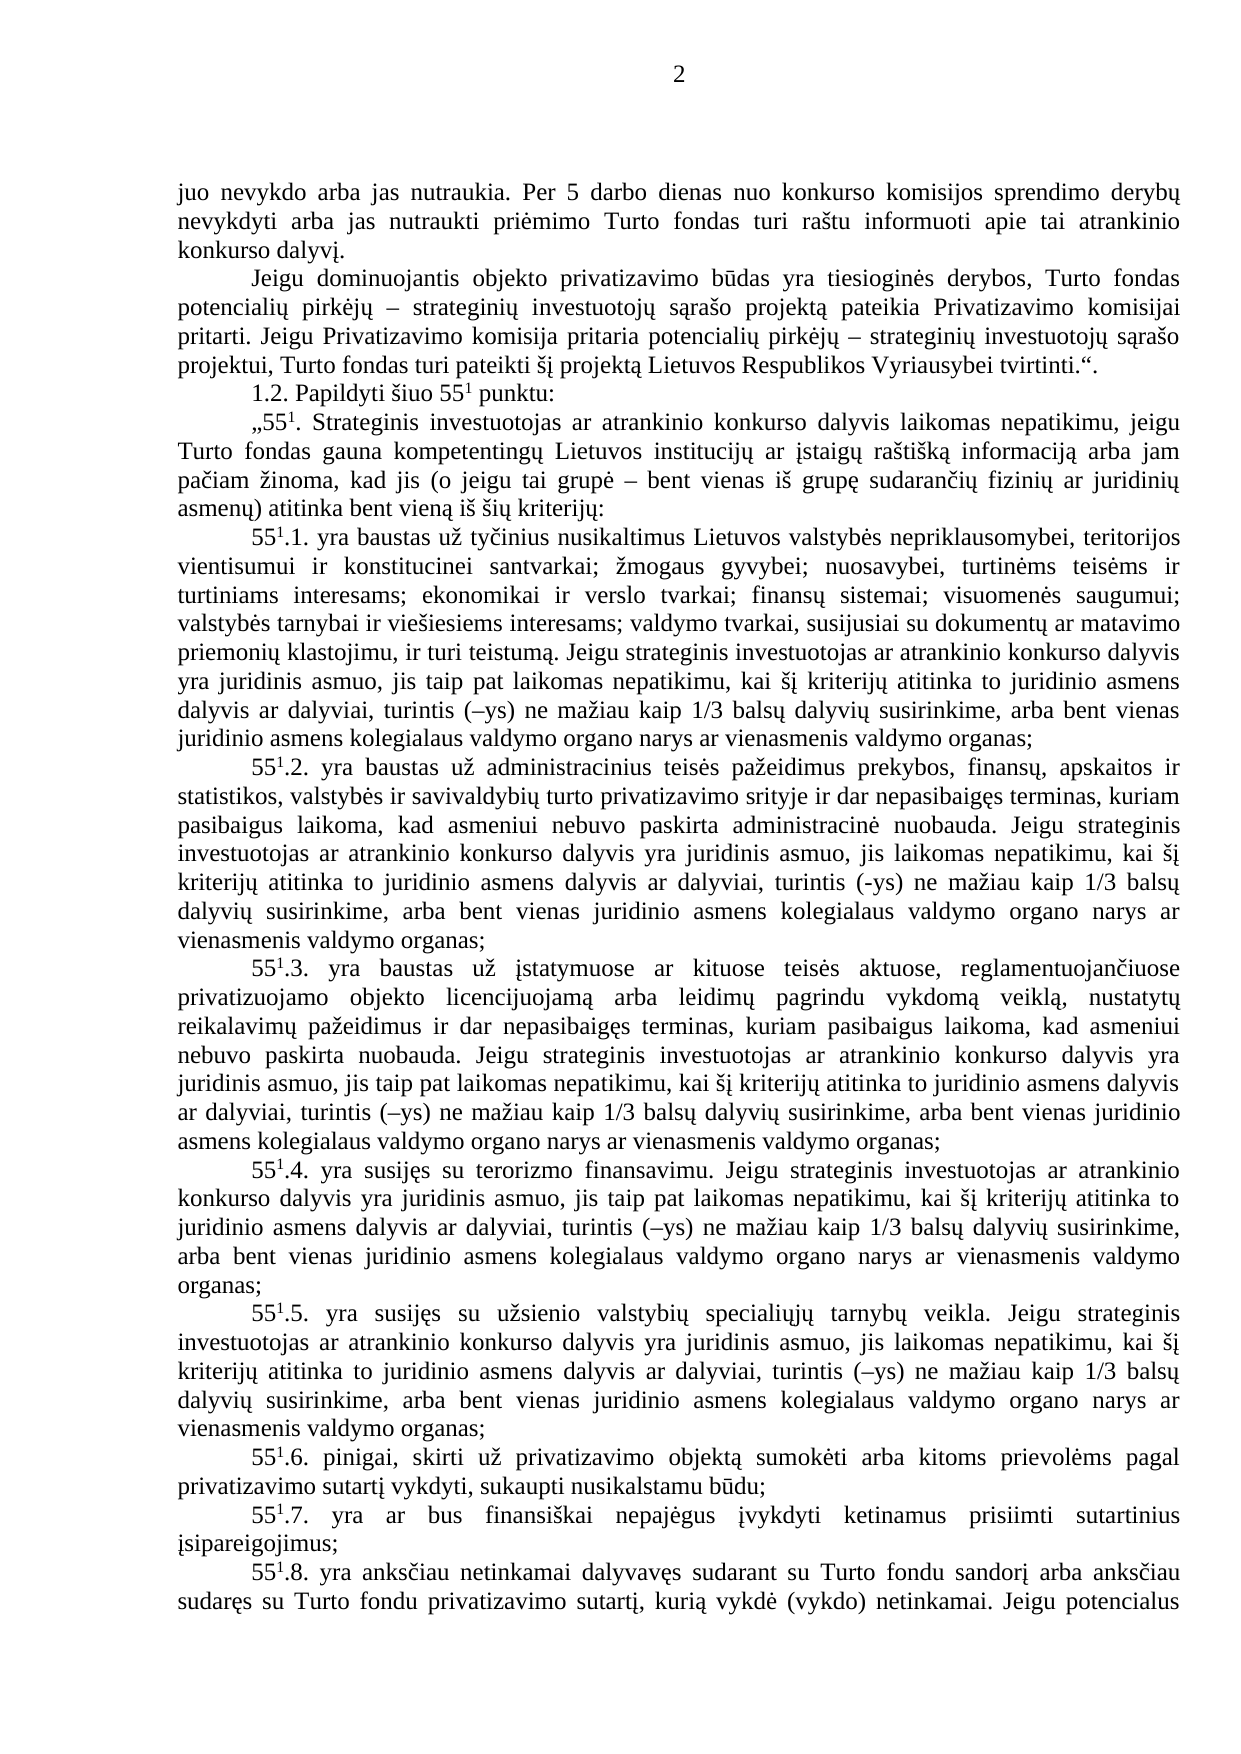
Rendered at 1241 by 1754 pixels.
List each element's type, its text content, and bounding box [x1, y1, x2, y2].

text 1.2. Papildyti šiuo 551 punktu: [177, 378, 1181, 407]
text 551.1. yra baustas už tyčinius nusikaltimus Lietuvos valstybės nepriklausomybei, teritorijos vientisumui ir konstitucinei santvarkai; žmogaus gyvybei; nuosavybei, turtinėms teisėms ir turtiniams interesams; ekonomikai ir verslo tvarkai; finansų sistemai; visuomenės saugumui; valstybės tarnybai ir viešiesiems interesams; valdymo tvarkai, susijusiai su dokumentų ar matavimo priemonių klastojimu, ir turi teistumą. Jeigu strateginis investuotojas ar atrankinio konkurso dalyvis yra juridinis asmuo, jis taip pat laikomas nepatikimu, kai šį kriterijų atitinka to juridinio asmens dalyvis ar dalyviai, turintis (–ys) ne mažiau kaip 1/3 balsų dalyvių susirinkime, arba bent vienas juridinio asmens kolegialaus valdymo organo narys ar vienasmenis valdymo organas; [177, 522, 1181, 752]
text 551.8. yra anksčiau netinkamai dalyvavęs sudarant su Turto fondu sandorį arba anksčiau sudaręs su Turto fondu privatizavimo sutartį, kurią vykdė (vykdo) netinkamai. Jeigu potencialus [177, 1557, 1181, 1615]
text 551.3. yra baustas už įstatymuose ar kituose teisės aktuose, reglamentuojančiuose privatizuojamo objekto licencijuojamą arba leidimų pagrindu vykdomą veiklą, nustatytų reikalavimų pažeidimus ir dar nepasibaigęs terminas, kuriam pasibaigus laikoma, kad asmeniui nebuvo paskirta nuobauda. Jeigu strateginis investuotojas ar atrankinio konkurso dalyvis yra juridinis asmuo, jis taip pat laikomas nepatikimu, kai šį kriterijų atitinka to juridinio asmens dalyvis ar dalyviai, turintis (–ys) ne mažiau kaip 1/3 balsų dalyvių susirinkime, arba bent vienas juridinio asmens kolegialaus valdymo organo narys ar vienasmenis valdymo organas; [177, 953, 1181, 1155]
text 551.4. yra susijęs su terorizmo finansavimu. Jeigu strateginis investuotojas ar atrankinio konkurso dalyvis yra juridinis asmuo, jis taip pat laikomas nepatikimu, kai šį kriterijų atitinka to juridinio asmens dalyvis ar dalyviai, turintis (–ys) ne mažiau kaip 1/3 balsų dalyvių susirinkime, arba bent vienas juridinio asmens kolegialaus valdymo organo narys ar vienasmenis valdymo organas; [177, 1155, 1181, 1298]
text juo nevykdo arba jas nutraukia. Per 5 darbo dienas nuo konkurso komisijos sprendimo derybų nevykdyti arba jas nutraukti priėmimo Turto fondas turi raštu informuoti apie tai atrankinio konkurso dalyvį. [177, 177, 1181, 263]
text 551.7. yra ar bus finansiškai nepajėgus įvykdyti ketinamus prisiimti sutartinius įsipareigojimus; [177, 1500, 1181, 1557]
text „551. Strateginis investuotojas ar atrankinio konkurso dalyvis laikomas nepatikimu, jeigu Turto fondas gauna kompetentingų Lietuvos institucijų ar įstaigų raštišką informaciją arba jam pačiam žinoma, kad jis (o jeigu tai grupė – bent vienas iš grupę sudarančių fizinių ar juridinių asmenų) atitinka bent vieną iš šių kriterijų: [177, 407, 1181, 522]
text 551.6. pinigai, skirti už privatizavimo objektą sumokėti arba kitoms prievolėms pagal privatizavimo sutartį vykdyti, sukaupti nusikalstamu būdu; [177, 1442, 1181, 1500]
text Jeigu dominuojantis objekto privatizavimo būdas yra tiesioginės derybos, Turto fondas potencialių pirkėjų – strateginių investuotojų sąrašo projektą pateikia Privatizavimo komisijai pritarti. Jeigu Privatizavimo komisija pritaria potencialių pirkėjų – strateginių investuotojų sąrašo projektui, Turto fondas turi pateikti šį projektą Lietuvos Respublikos Vyriausybei tvirtinti.“. [177, 263, 1181, 378]
text 551.5. yra susijęs su užsienio valstybių specialiųjų tarnybų veikla. Jeigu strateginis investuotojas ar atrankinio konkurso dalyvis yra juridinis asmuo, jis laikomas nepatikimu, kai šį kriterijų atitinka to juridinio asmens dalyvis ar dalyviai, turintis (–ys) ne mažiau kaip 1/3 balsų dalyvių susirinkime, arba bent vienas juridinio asmens kolegialaus valdymo organo narys ar vienasmenis valdymo organas; [177, 1298, 1181, 1442]
text 551.2. yra baustas už administracinius teisės pažeidimus prekybos, finansų, apskaitos ir statistikos, valstybės ir savivaldybių turto privatizavimo srityje ir dar nepasibaigęs terminas, kuriam pasibaigus laikoma, kad asmeniui nebuvo paskirta administracinė nuobauda. Jeigu strateginis investuotojas ar atrankinio konkurso dalyvis yra juridinis asmuo, jis laikomas nepatikimu, kai šį kriterijų atitinka to juridinio asmens dalyvis ar dalyviai, turintis (-ys) ne mažiau kaip 1/3 balsų dalyvių susirinkime, arba bent vienas juridinio asmens kolegialaus valdymo organo narys ar vienasmenis valdymo organas; [177, 752, 1181, 953]
